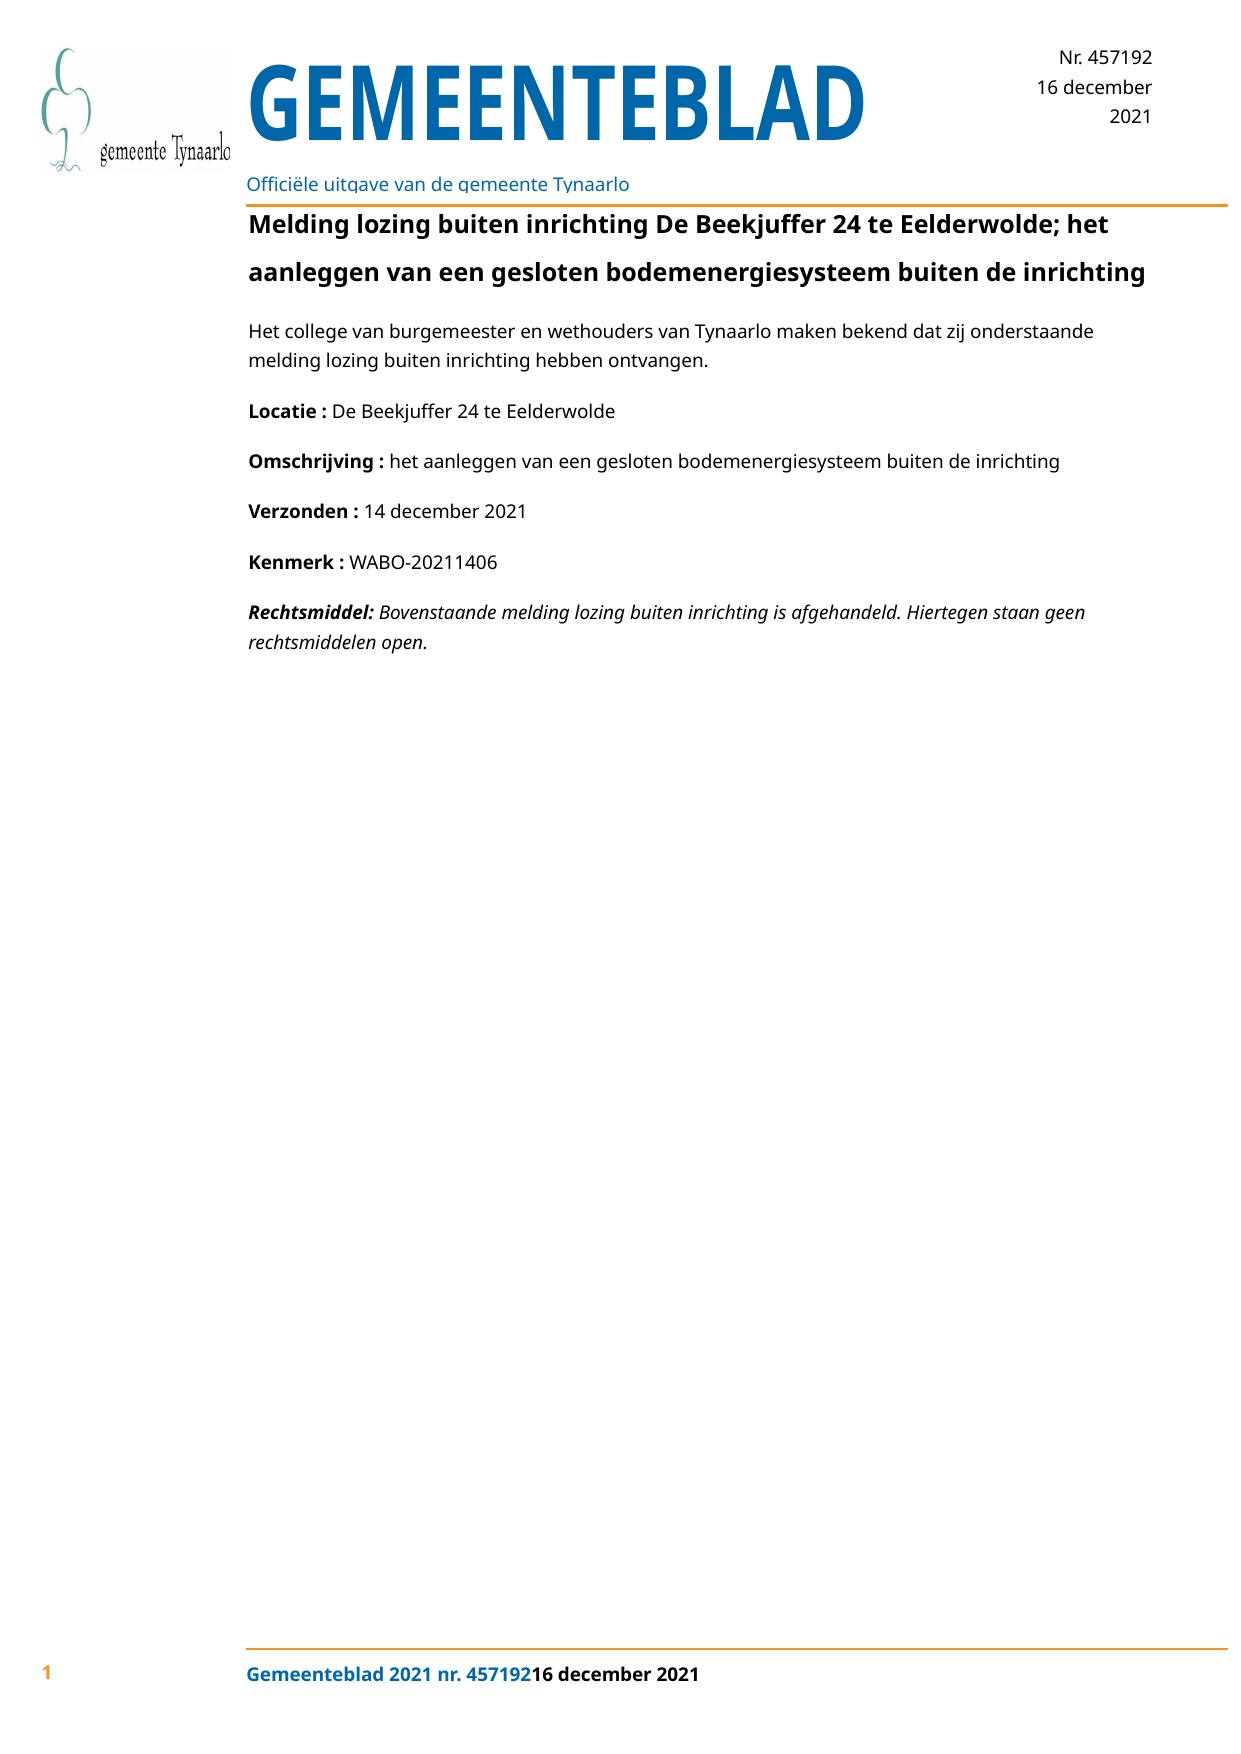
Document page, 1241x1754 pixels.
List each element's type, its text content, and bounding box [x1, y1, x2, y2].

text Kenmerk : WABO-20211406 [248, 549, 1152, 575]
text Verzonden : 14 december 2021 [248, 499, 1152, 524]
text Locatie : De Beekjuffer 24 te Eelderwolde [248, 398, 1152, 424]
text Rechtsmiddel: Bovenstaande melding lozing buiten inrichting is afgehandeld. Hiertegen staan geen rechtsmiddelen open. [248, 599, 1152, 655]
text Omschrijving : het aanleggen van een gesloten bodemenergiesysteem buiten de inrichting [248, 448, 1152, 474]
text Melding lozing buiten inrichting De Beekjuffer 24 te Eelderwolde; het aanleggen van een gesloten bodemenergiesysteem buiten de inrichting [248, 207, 1152, 288]
text Het college van burgemeester en wethouders van Tynaarlo maken bekend dat zij onderstaande melding lozing buiten inrichting hebben ontvangen. [248, 318, 1152, 373]
picture [41, 47, 231, 172]
